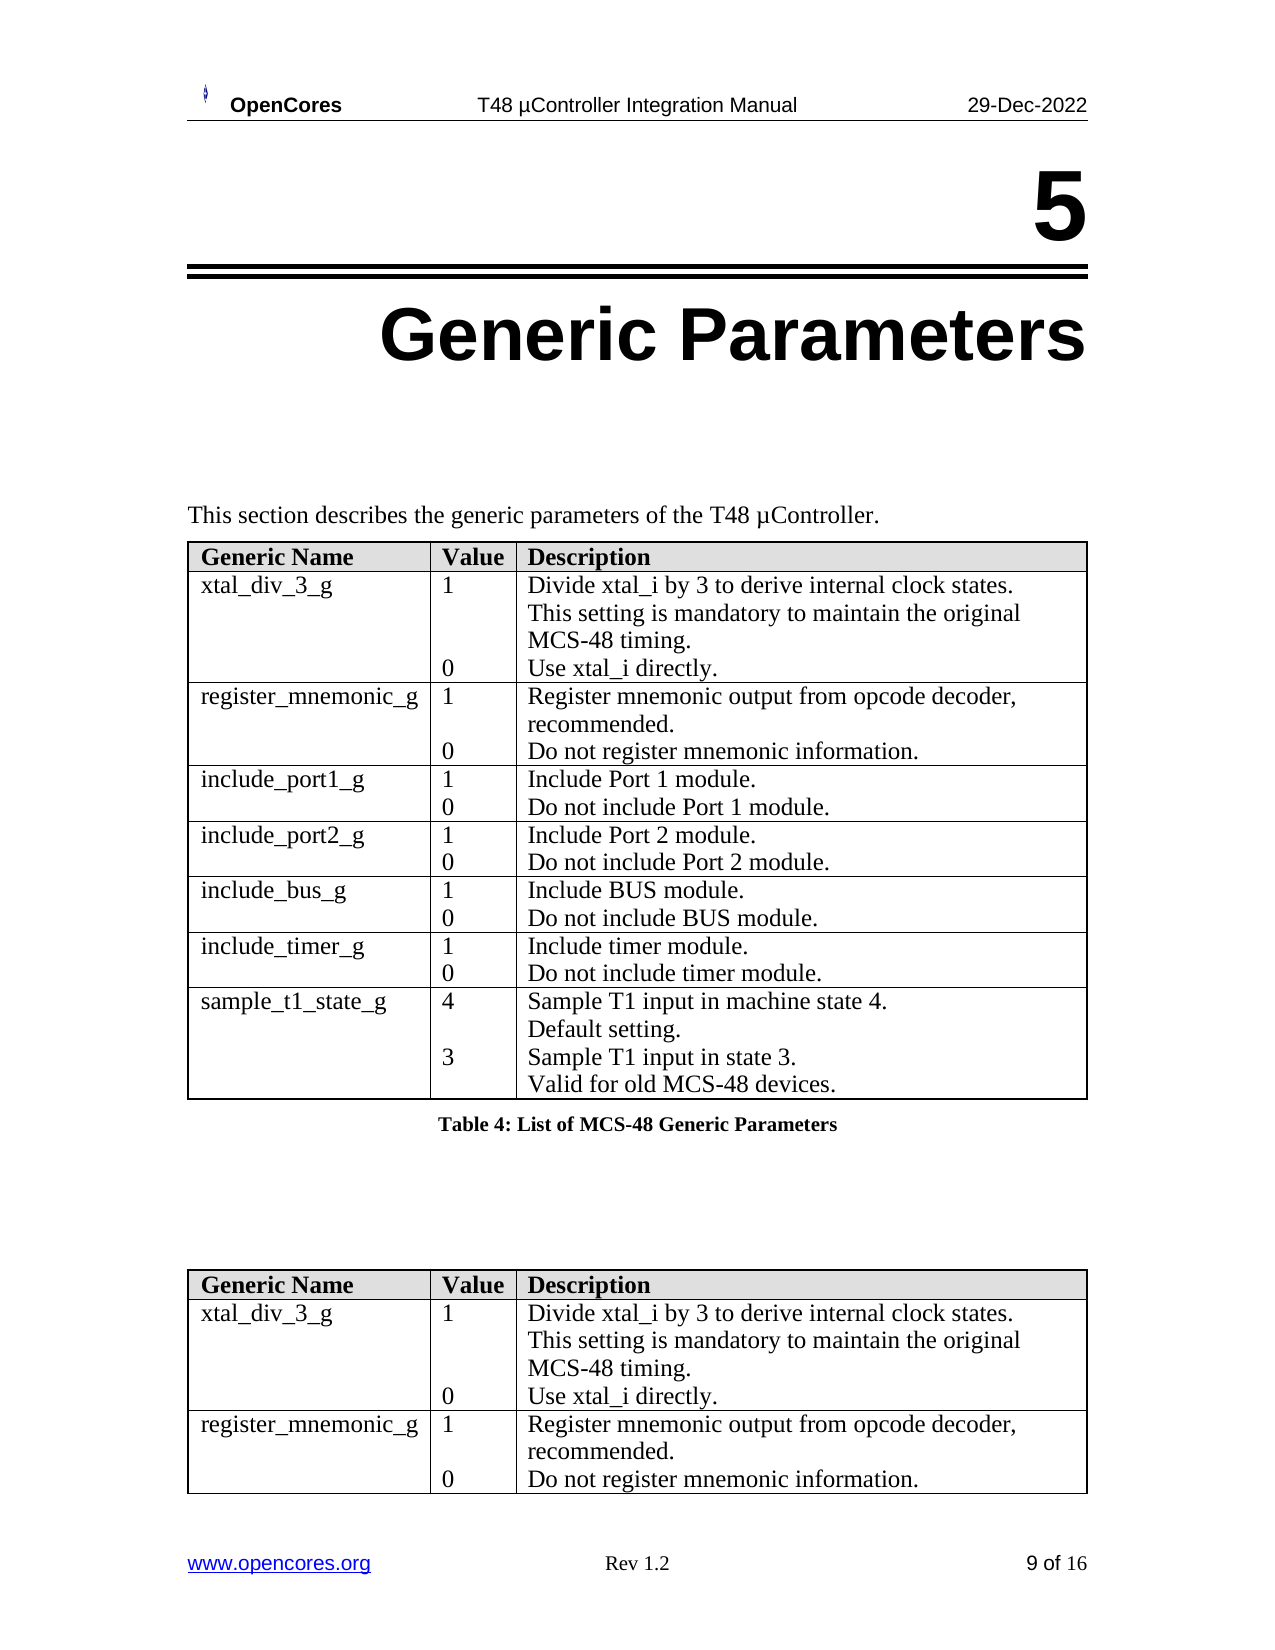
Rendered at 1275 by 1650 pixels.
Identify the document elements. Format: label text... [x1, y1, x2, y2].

table_cell Include Port 1 module. Do not include Port 1 module. [517, 766, 1086, 821]
table_cell Divide xtal_i by 3 to derive internal clock states. This setting is mandatory to maintain the original MCS-48 timing. Use xtal_i directly. [517, 572, 1086, 682]
table_cell include_port2_g [189, 822, 430, 876]
subtitle Generic Parameters [187, 292, 1088, 376]
table_cell 1 0 [431, 572, 516, 682]
table_header Generic Name [189, 543, 430, 571]
text This section describes the generic parameters of the T48 µController. [187, 501, 1088, 529]
table_header Value [431, 543, 516, 571]
table_cell 1 0 [431, 766, 516, 821]
table_cell Include BUS module. Do not include BUS module. [517, 877, 1086, 932]
table_cell include_timer_g [189, 933, 430, 987]
table_header Description [517, 543, 1086, 571]
table_cell include_port1_g [189, 766, 430, 821]
table_cell Divide xtal_i by 3 to derive internal clock states. This setting is mandatory to maintain the original MCS-48 timing. Use xtal_i directly. [517, 1300, 1086, 1410]
table_cell Include timer module. Do not include timer module. [517, 933, 1086, 987]
table_cell register_mnemonic_g [189, 683, 430, 765]
table_header Description [517, 1271, 1086, 1299]
table_cell Include Port 2 module. Do not include Port 2 module. [517, 822, 1086, 876]
table_cell 1 0 [431, 683, 516, 765]
table_cell Register mnemonic output from opcode decoder, recommended. Do not register mnemonic information. [517, 1411, 1086, 1493]
table_header Value [431, 1271, 516, 1299]
table_cell xtal_div_3_g [189, 1300, 430, 1410]
table_cell register_mnemonic_g [189, 1411, 430, 1493]
table_cell 1 0 [431, 822, 516, 876]
table_cell 1 0 [431, 1300, 516, 1410]
table_cell 4 3 [431, 988, 516, 1098]
text Table 4: List of MCS-48 Generic Parameters [187, 1113, 1088, 1136]
table_cell xtal_div_3_g [189, 572, 430, 682]
table_cell Register mnemonic output from opcode decoder, recommended. Do not register mnemonic information. [517, 683, 1086, 765]
table_cell 1 0 [431, 1411, 516, 1493]
table_cell Sample T1 input in machine state 4. Default setting. Sample T1 input in state 3. Valid for old MCS-48 devices. [517, 988, 1086, 1098]
table_header Generic Name [189, 1271, 430, 1299]
table_cell 1 0 [431, 877, 516, 932]
table_cell 1 0 [431, 933, 516, 987]
table_cell sample_t1_state_g [189, 988, 430, 1098]
table_cell include_bus_g [189, 877, 430, 932]
